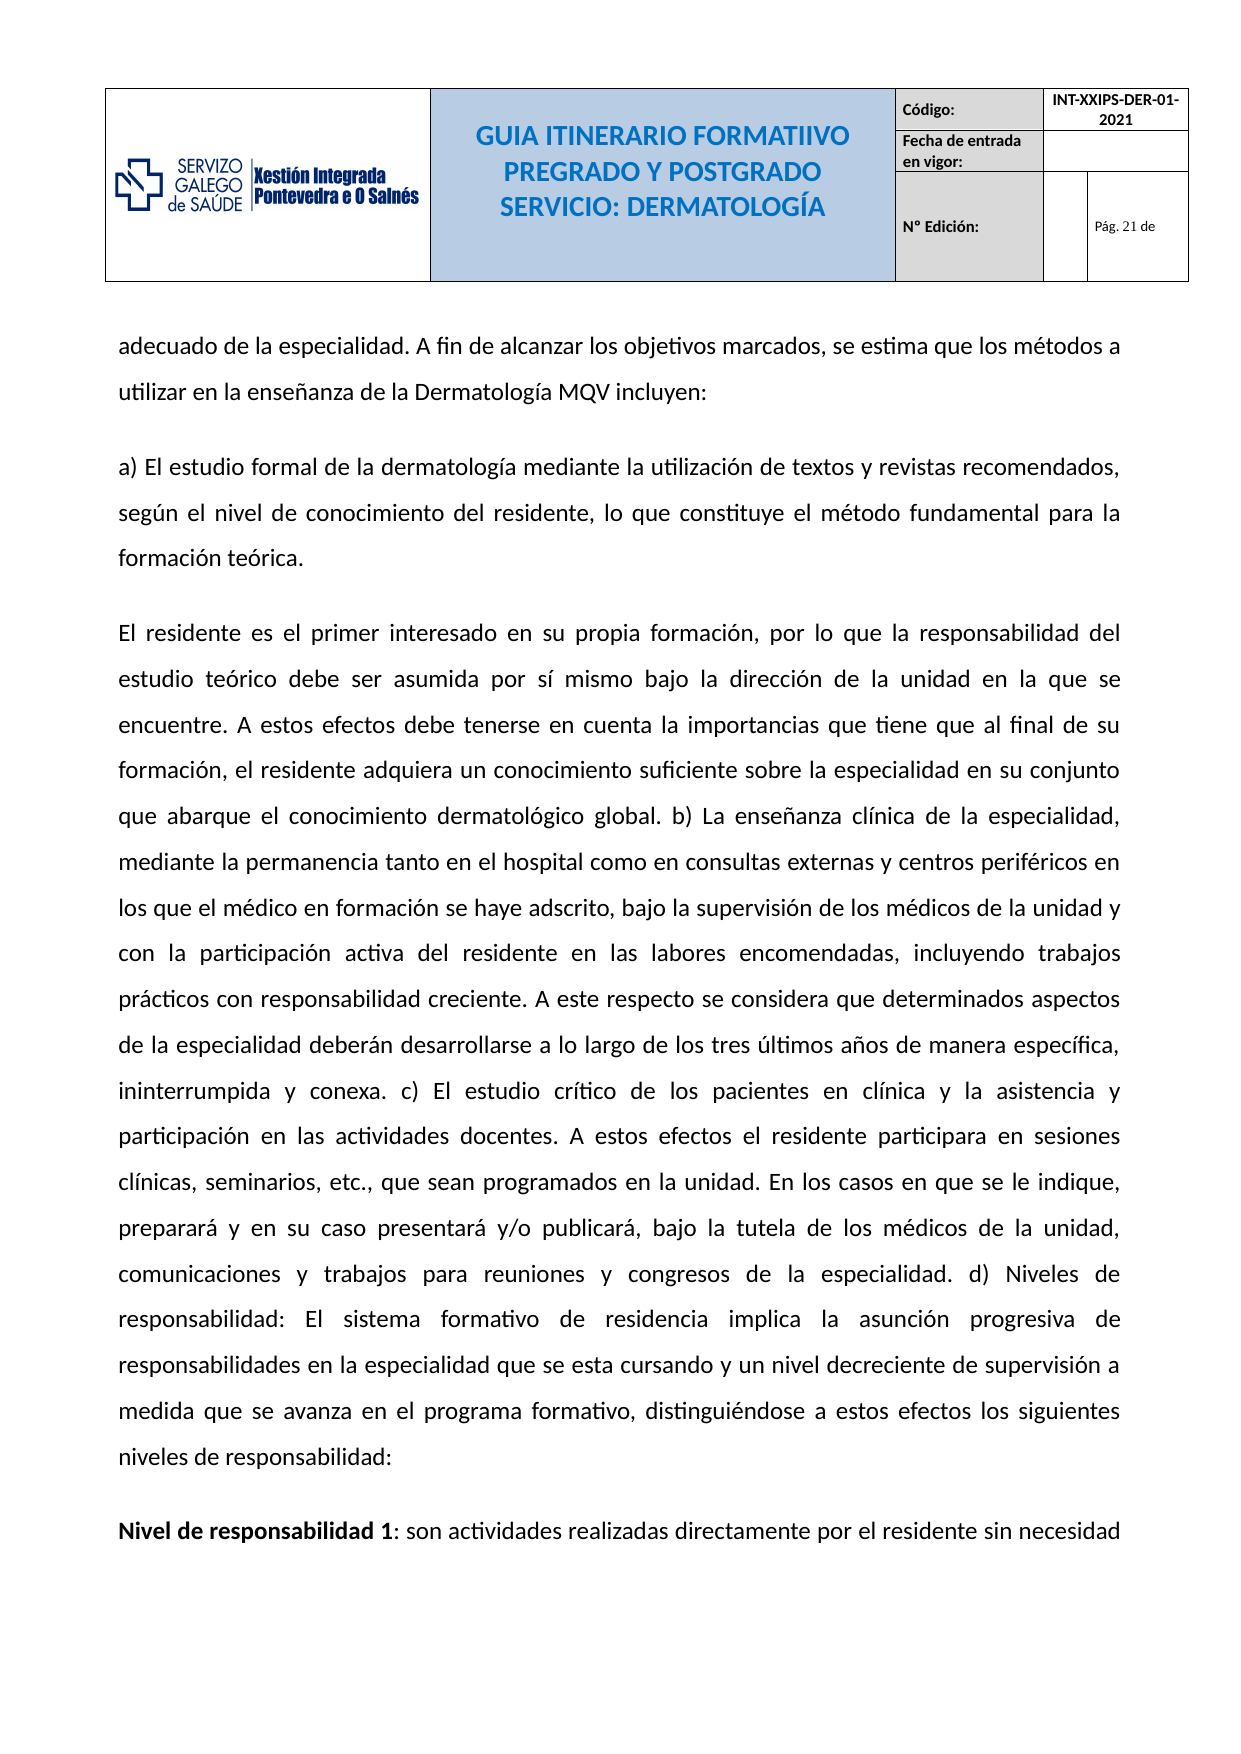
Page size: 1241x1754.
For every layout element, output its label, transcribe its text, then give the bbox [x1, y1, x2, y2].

text Nivel de responsabilidad 1: son actividades realizadas directamente por el residente sin necesidad [118, 1516, 1122, 1546]
text adecuado de la especialidad. A fin de alcanzar los objetivos marcados, se estima que los métodos a utilizar en la enseñanza de la Dermatología MQV incluyen: [118, 331, 1122, 407]
picture [115, 158, 421, 212]
text a) El estudio formal de la dermatología mediante la utilización de textos y revistas recomendados, según el nivel de conocimiento del residente, lo que constituye el método fundamental para la formación teórica. [118, 451, 1122, 573]
text El residente es el primer interesado en su propia formación, por lo que la responsabilidad del estudio teórico debe ser asumida por sí mismo bajo la dirección de la unidad en la que se encuentre. A estos efectos debe tenerse en cuenta la importancias que tiene que al final de su formación, el residente adquiera un conocimiento suficiente sobre la especialidad en su conjunto que abarque el conocimiento dermatológico global. b) La enseñanza clínica de la especialidad, mediante la permanencia tanto en el hospital como en consultas externas y centros periféricos en los que el médico en formación se haye adscrito, bajo la supervisión de los médicos de la unidad y con la participación activa del residente en las labores encomendadas, incluyendo trabajos prácticos con responsabilidad creciente. A este respecto se considera que determinados aspectos de la especialidad deberán desarrollarse a lo largo de los tres últimos años de manera específica, ininterrumpida y conexa. c) El estudio crítico de los pacientes en clínica y la asistencia y participación en las actividades docentes. A estos efectos el residente participara en sesiones clínicas, seminarios, etc., que sean programados en la unidad. En los casos en que se le indique, preparará y en su caso presentará y/o publicará, bajo la tutela de los médicos de la unidad, comunicaciones y trabajos para reuniones y congresos de la especialidad. d) Niveles de responsabilidad: El sistema formativo de residencia implica la asunción progresiva de responsabilidades en la especialidad que se esta cursando y un nivel decreciente de supervisión a medida que se avanza en el programa formativo, distinguiéndose a estos efectos los siguientes niveles de responsabilidad: [118, 617, 1122, 1471]
